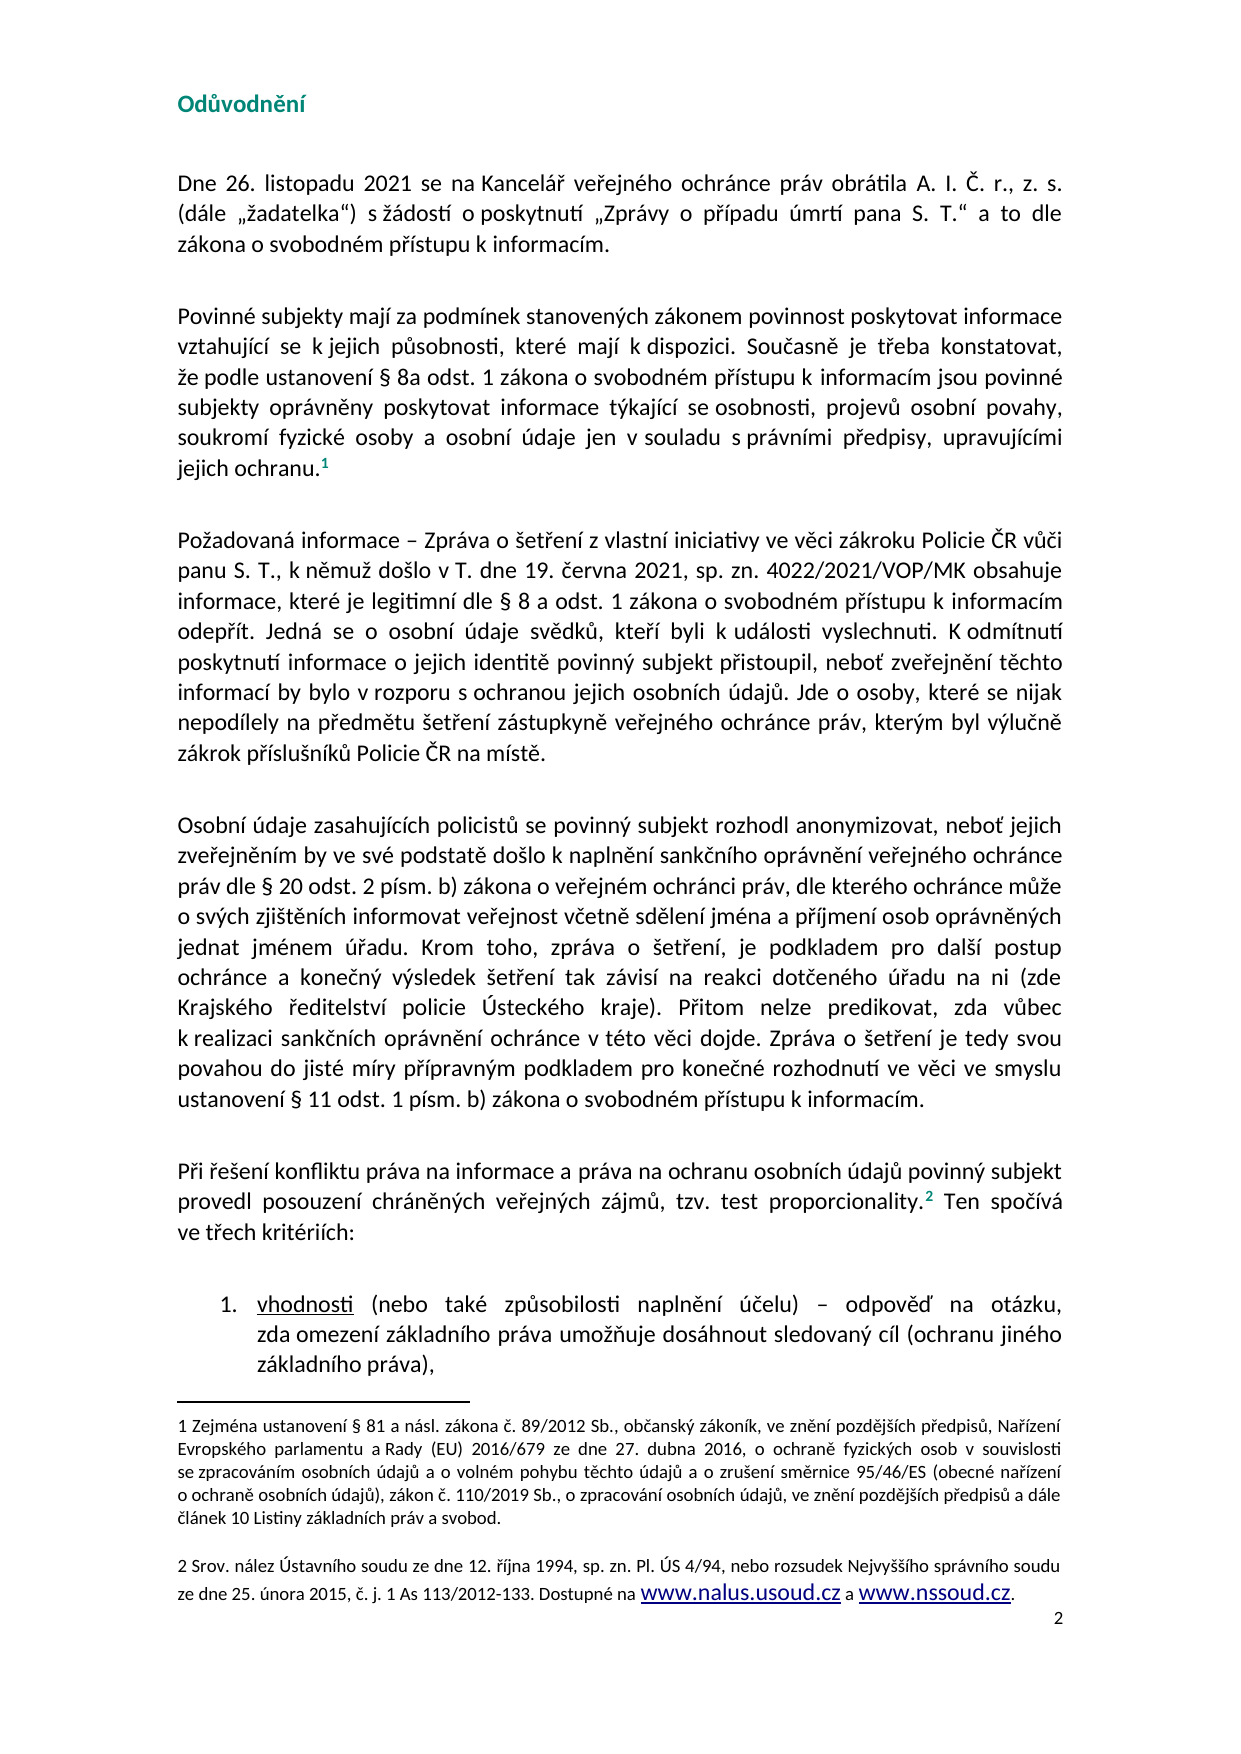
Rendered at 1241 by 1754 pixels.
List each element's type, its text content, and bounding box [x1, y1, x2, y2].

text Dne 26. listopadu 2021 se na Kancelář veřejného ochránce práv obrátila A. I. Č. r., z. s. (dále „žadatelka“) s žádostí o poskytnutí „Zprávy o případu úmrtí pana S. T.“ a to dle zákona o svobodném přístupu k informacím. [177, 168, 1063, 258]
text Osobní údaje zasahujících policistů se povinný subjekt rozhodl anonymizovat, neboť jejich zveřejněním by ve své podstatě došlo k naplnění sankčního oprávnění veřejného ochránce práv dle § 20 odst. 2 písm. b) zákona o veřejném ochránci práv, dle kterého ochránce může o svých zjištěních informovat veřejnost včetně sdělení jména a příjmení osob oprávněných jednat jménem úřadu. Krom toho, zpráva o šetření, je podkladem pro další postup ochránce a konečný výsledek šetření tak závisí na reakci dotčeného úřadu na ni (zde Krajského ředitelství policie Ústeckého kraje). Přitom nelze predikovat, zda vůbec k realizaci sankčních oprávnění ochránce v této věci dojde. Zpráva o šetření je tedy svou povahou do jisté míry přípravným podkladem pro konečné rozhodnutí ve věci ve smyslu ustanovení § 11 odst. 1 písm. b) zákona o svobodném přístupu k informacím. [177, 810, 1063, 1113]
list vhodnosti (nebo také způsobilosti naplnění účelu) – odpověď na otázku, zda omezení základního práva umožňuje dosáhnout sledovaný cíl (ochranu jiného základního práva), [219, 1289, 1063, 1379]
text Zejména ustanovení § 81 a násl. zákona č. 89/2012 Sb., občanský zákoník, ve znění pozdějších předpisů, Nařízení Evropského parlamentu a Rady (EU) 2016/679 ze dne 27. dubna 2016, o ochraně fyzických osob v souvislosti se zpracováním osobních údajů a o volném pohybu těchto údajů a o zrušení směrnice 95/46/ES (obecné nařízení o ochraně osobních údajů), zákon č. 110/2019 Sb., o zpracování osobních údajů, ve znění pozdějších předpisů a dále článek 10 Listiny základních práv a svobod. [177, 1414, 1063, 1529]
text Srov. nález Ústavního soudu ze dne 12. října 1994, sp. zn. Pl. ÚS 4/94, nebo rozsudek Nejvyššího správního soudu ze dne 25. února 2015, č. j. 1 As 113/2012-133. Dostupné na www.nalus.usoud.cz a www.nssoud.cz. [177, 1554, 1063, 1606]
text Při řešení konfliktu práva na informace a práva na ochranu osobních údajů povinný subjekt provedl posouzení chráněných veřejných zájmů, tzv. test proporcionality. Ten spočívá ve třech kritériích: [177, 1156, 1063, 1246]
subtitle Odůvodnění [177, 88, 1063, 119]
text Povinné subjekty mají za podmínek stanovených zákonem povinnost poskytovat informace vztahující se k jejich působnosti, které mají k dispozici. Současně je třeba konstatovat, že podle ustanovení § 8a odst. 1 zákona o svobodném přístupu k informacím jsou povinné subjekty oprávněny poskytovat informace týkající se osobnosti, projevů osobní povahy, soukromí fyzické osoby a osobní údaje jen v souladu s právními předpisy, upravujícími jejich ochranu. [177, 301, 1063, 482]
text Požadovaná informace – Zpráva o šetření z vlastní iniciativy ve věci zákroku Policie ČR vůči panu S. T., k němuž došlo v T. dne 19. června 2021, sp. zn. 4022/2021/VOP/MK obsahuje informace, které je legitimní dle § 8 a odst. 1 zákona o svobodném přístupu k informacím odepřít. Jedná se o osobní údaje svědků, kteří byli k události vyslechnuti. K odmítnutí poskytnutí informace o jejich identitě povinný subjekt přistoupil, neboť zveřejnění těchto informací by bylo v rozporu s ochranou jejich osobních údajů. Jde o osoby, které se nijak nepodílely na předmětu šetření zástupkyně veřejného ochránce práv, kterým byl výlučně zákrok příslušníků Policie ČR na místě. [177, 525, 1063, 767]
